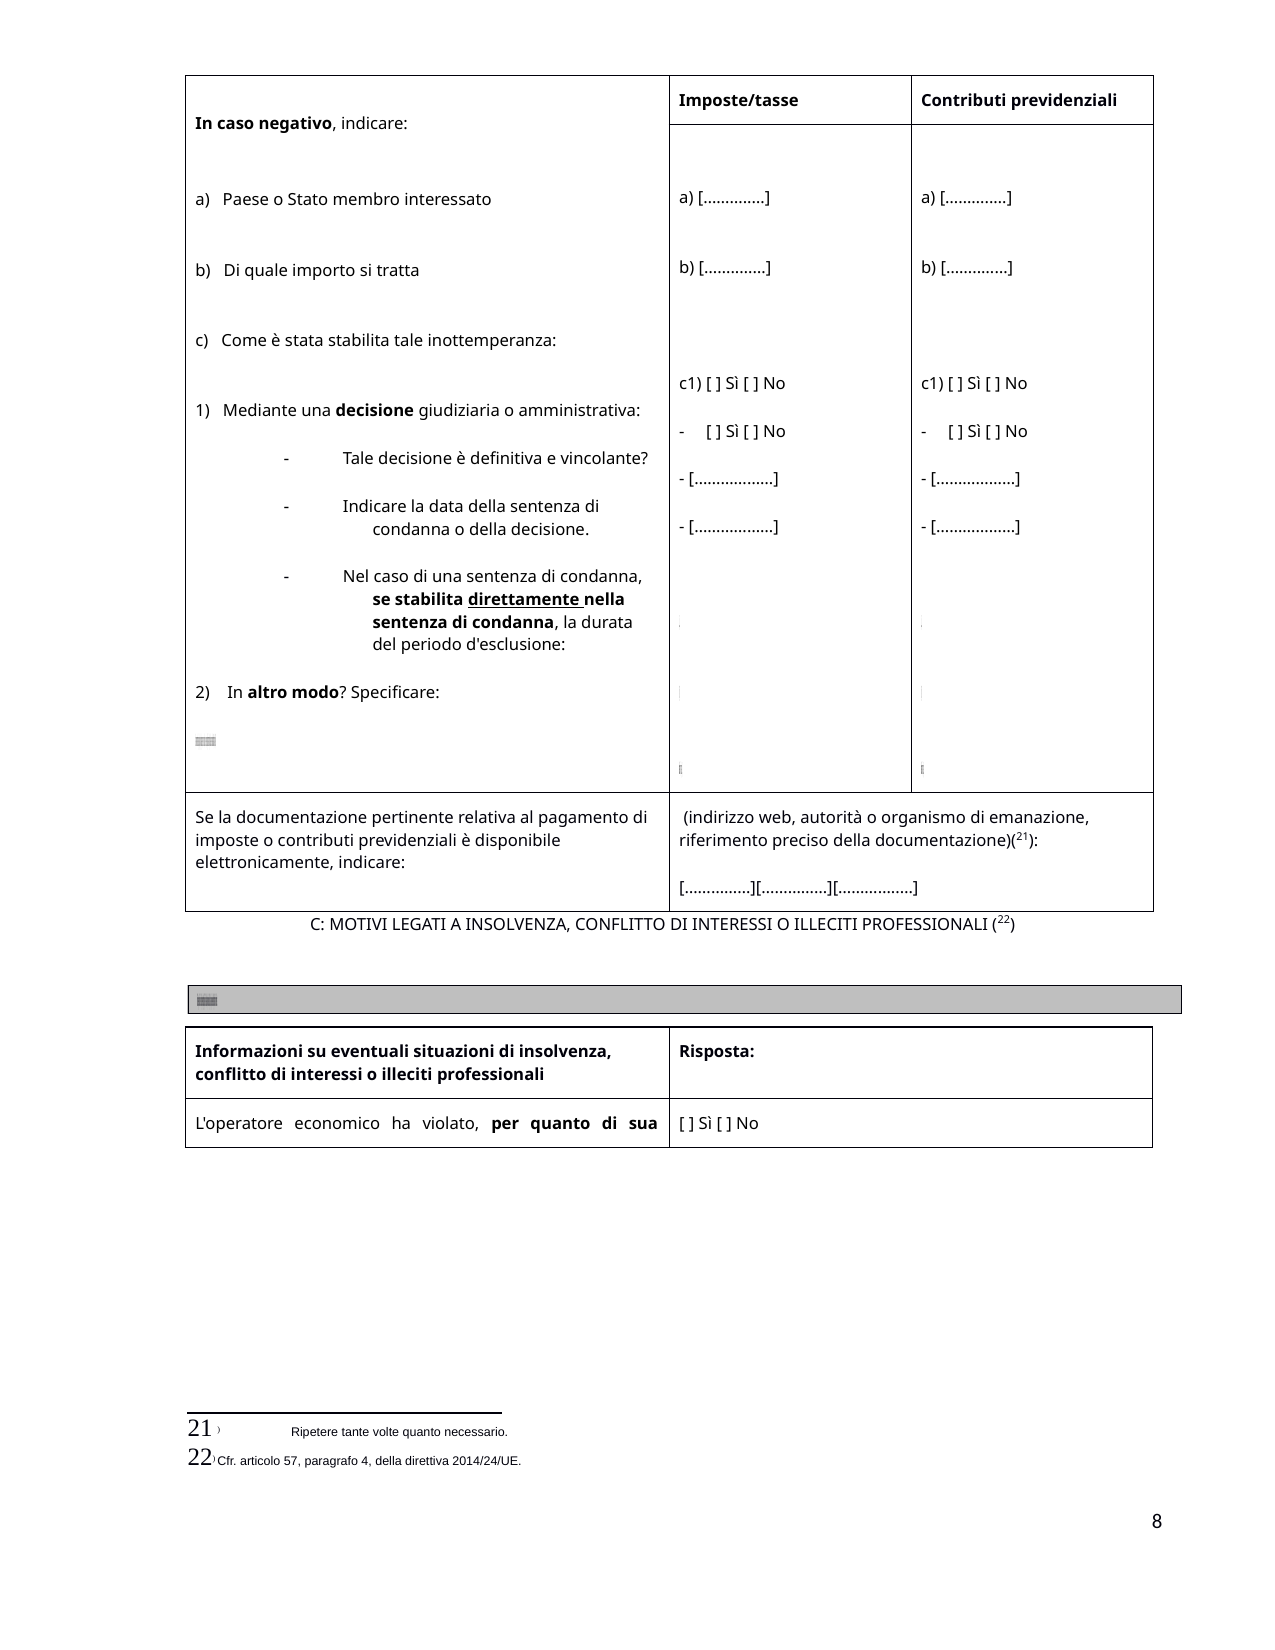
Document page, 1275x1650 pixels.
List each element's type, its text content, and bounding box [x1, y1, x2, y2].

table_cell Se la documentazione pertinente relativa al pagamento di imposte o contributi previdenziali è disponibile elettronicamente, indicare: [186, 793, 669, 911]
table_cell a) [………..…] b) [……..……] c1) [ ] Sì [ ] No - [ ] Sì [ ] No - [………………] - [………………] c2) [………….…] d) [ ] Sì [ ] No In caso affermativo, fornire informazioni dettagliate: [……] [670, 125, 911, 792]
table_header Informazioni su eventuali situazioni di insolvenza, conflitto di interessi o illeciti professionali [186, 1028, 669, 1098]
title C: motivi legati a insolvenza, conflitto di interessi o illeciti professionali () [187, 912, 1137, 935]
table_cell (indirizzo web, autorità o organismo di emanazione, riferimento preciso della documentazione)(): [……………][……………][…………..…] [670, 793, 1153, 911]
table_cell L'operatore economico ha violato, per quanto di sua [186, 1099, 669, 1147]
table_cell In caso negativo, indicare: a) Paese o Stato membro interessato b) Di quale importo si tratta c) Come è stata stabilita tale inottemperanza: 1) Mediante una decisione giudiziaria o amministrativa: Tale decisione è definitiva e vincolante? Indicare la data della sentenza di condanna o della decisione. Nel caso di una sentenza di condanna, se stabilita direttamente nella sentenza di condanna, la durata del periodo d'esclusione: 2) In altro modo? Specificare: d) L'operatore economico ha ottemperato od ottempererà ai suoi obblighi, pagando o impegnandosi in modo vincolante a pagare le imposte, le tasse o i contributi previdenziali dovuti, compresi eventuali interessi o multe, avendo effettuato il pagamento o formalizzato l’impegno prima della scadenza del termine per la presentazione della domanda (articolo 80 comma 4, ultimo periodo, del Codice)? [186, 76, 669, 792]
table_cell Imposte/tasse [670, 76, 911, 124]
table_cell [ ] Sì [ ] No [670, 1099, 1152, 1147]
text Si noti che ai fini del presente appalto alcuni dei motivi di esclusione elencati di seguito potrebbero essere stati oggetto di una definizione più precisa nel diritto nazionale, nell'avviso o bando pertinente o nei documenti di gara. Il diritto nazionale può ad esempio prevedere che nel concetto di "grave illecito professionale" rientrino forme diverse di condotta. [189, 986, 1181, 1013]
table_header Risposta: [670, 1028, 1152, 1098]
table_cell a) [………..…] b) [……..……] c1) [ ] Sì [ ] No - [ ] Sì [ ] No - [………………] - [………………] c2) [………….…] d) [ ] Sì [ ] No In caso affermativo, fornire informazioni dettagliate: [……] [912, 125, 1153, 792]
table_cell Contributi previdenziali [912, 76, 1153, 124]
text ) Cfr. articolo 57, paragrafo 4, della direttiva 2014/24/UE. [187, 1442, 1137, 1471]
